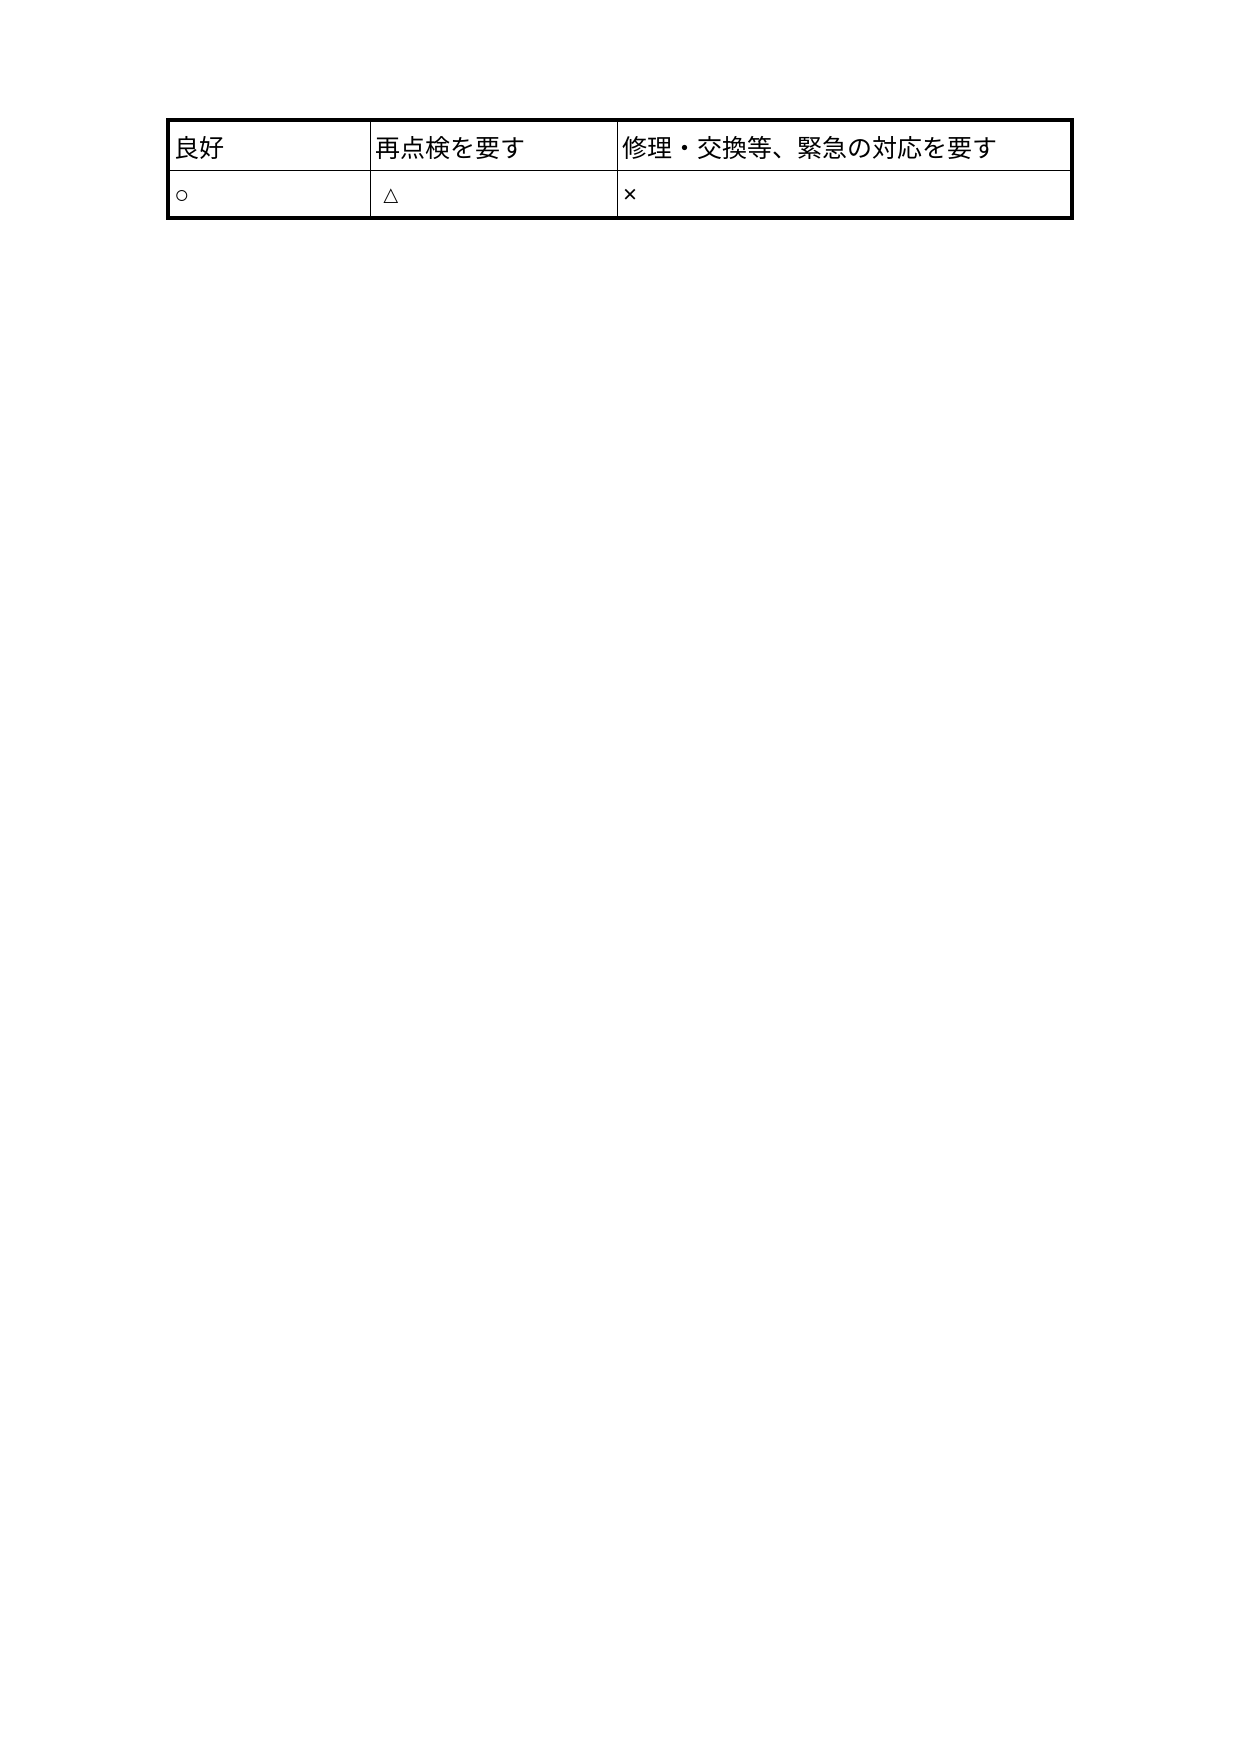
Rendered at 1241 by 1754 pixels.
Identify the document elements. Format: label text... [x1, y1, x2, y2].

table_header 良好 [170, 122, 370, 170]
table_header 修理・交換等、緊急の対応を要す [618, 122, 1070, 170]
table_cell ○ [170, 171, 370, 216]
table_header 再点検を要す [371, 122, 617, 170]
table_cell △ [371, 171, 617, 216]
table_cell × [618, 171, 1070, 216]
